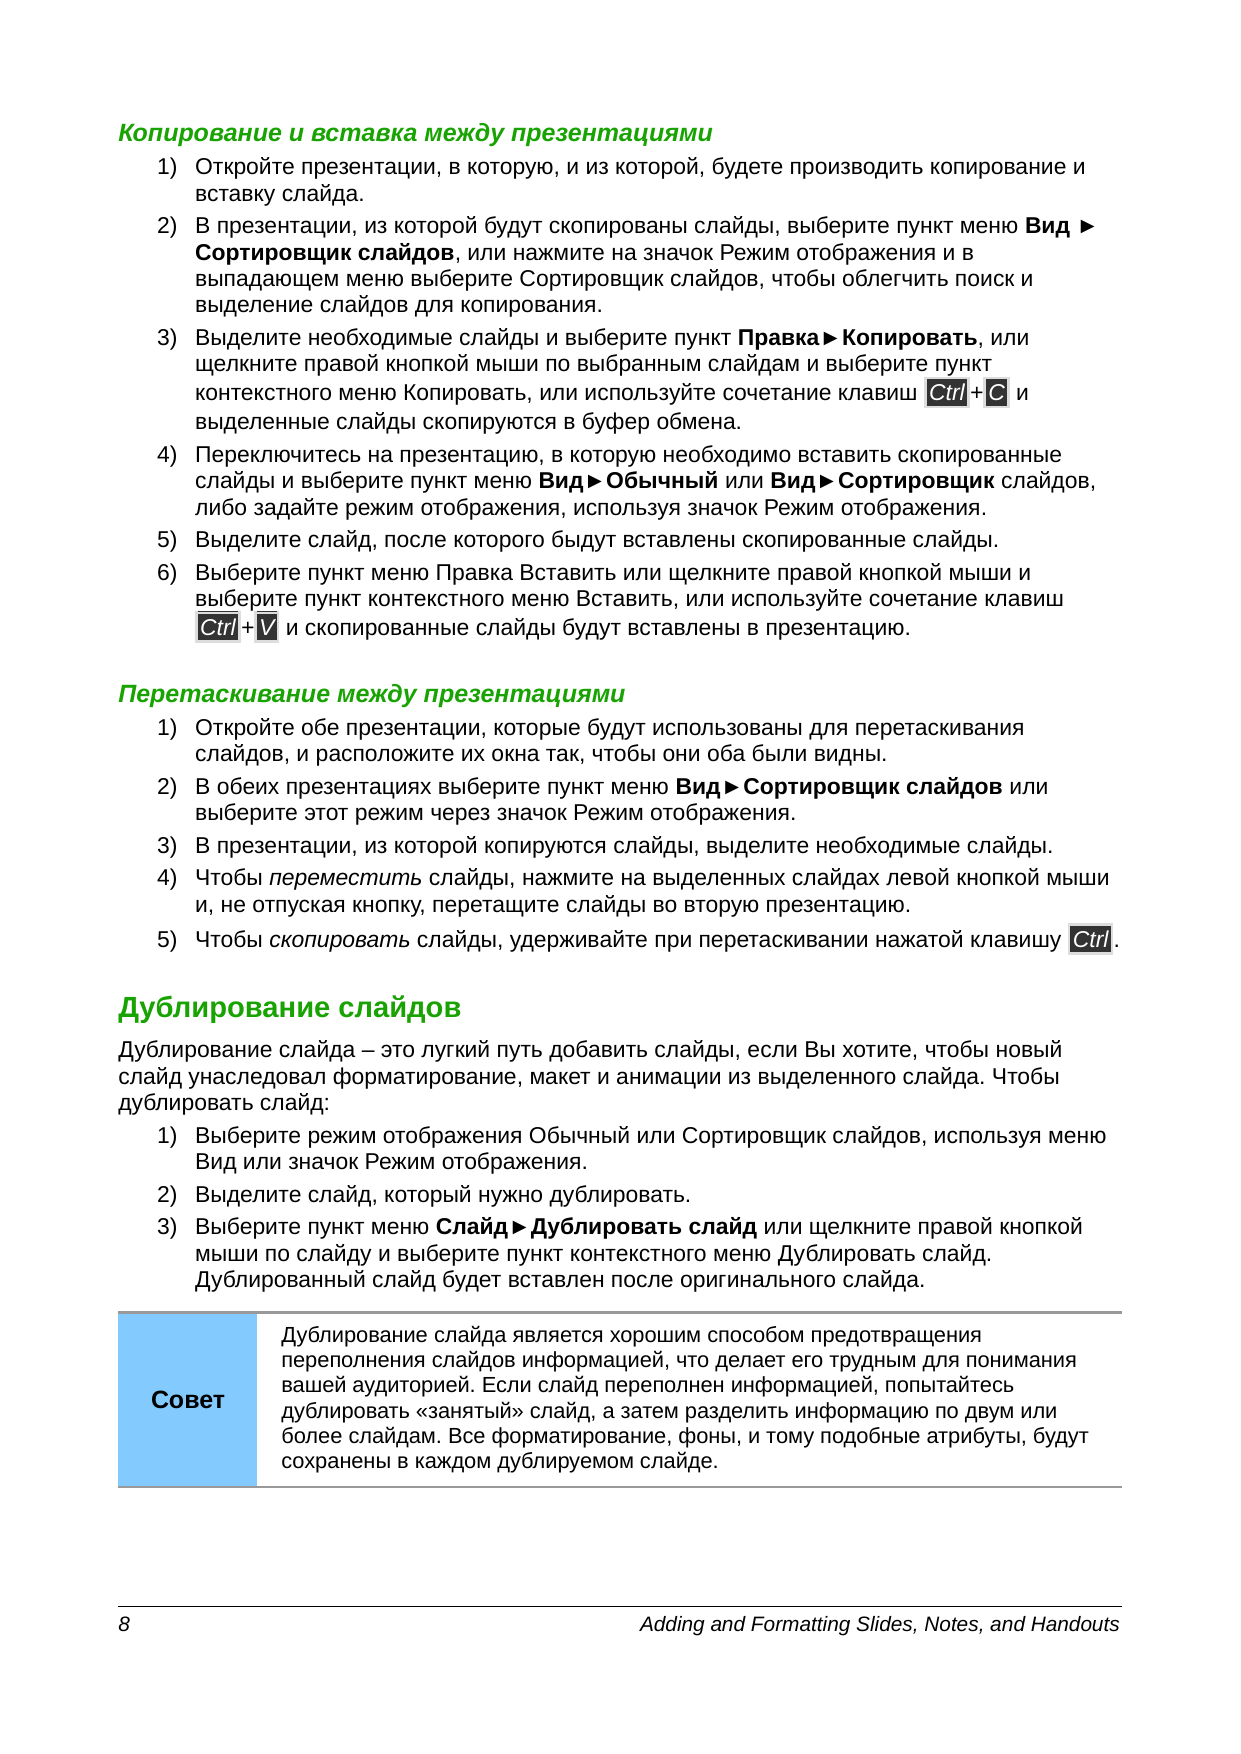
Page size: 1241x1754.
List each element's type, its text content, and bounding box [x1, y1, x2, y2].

list Дублирование слайда – это лугкий путь добавить слайды, если Вы хотите, чтобы новый слайд унаследовал форматирование, макет и анимации из выделенного слайда. Чтобы дублировать слайд: [118, 1036, 1122, 1115]
table_header Дублирование слайда является хорошим способом предотвращения переполнения слайдов информацией, что делает его трудным для понимания вашей аудиторией. Если слайд переполнен информацией, попытайтесь дублировать «занятый» слайд, а затем разделить информацию по двум или более слайдам. Все форматирование, фоны, и тому подобные атрибуты, будут сохранены в каждом дублируемом слайде. [258, 1314, 1122, 1486]
list В презентации, из которой копируются слайды, выделите необходимые слайды. [177, 832, 1122, 858]
list Откройте презентации, в которую, и из которой, будете производить копирование и вставку слайда. [177, 153, 1122, 206]
list В презентации, из которой будут скопированы слайды, выберите пункт меню Вид ► Сортировщик слайдов, или нажмите на значок Режим отображения и в выпадающем меню выберите Сортировщик слайдов, чтобы облегчить поиск и выделение слайдов для копирования. [177, 212, 1122, 318]
list Выделите слайд, который нужно дублировать. [177, 1181, 1122, 1207]
list В обеих презентациях выберите пункт меню Вид►Сортировщик слайдов или выберите этот режим через значок Режим отображения. [177, 773, 1122, 825]
table_header Совет [118, 1314, 257, 1486]
list Чтобы переместить слайды, нажмите на выделенных слайдах левой кнопкой мыши и, не отпуская кнопку, перетащите слайды во вторую презентацию. [177, 864, 1122, 917]
list Выберите пункт меню Правка Вставить или щелкните правой кнопкой мыши и выберите пункт контекстного меню Вставить, или используйте сочетание клавиш Ctrl+V и скопированные слайды будут вставлены в презентацию. [177, 559, 1122, 643]
subtitle Копирование и вставка между презентациями [118, 118, 1122, 147]
list Переключитесь на презентацию, в которую необходимо вставить скопированные слайды и выберите пункт меню Вид►Обычный или Вид►Сортировщик слайдов, либо задайте режим отображения, используя значок Режим отображения. [177, 441, 1122, 520]
list Выделите необходимые слайды и выберите пункт Правка►Копировать, или щелкните правой кнопкой мыши по выбранным слайдам и выберите пункт контекстного меню Копировать, или используйте сочетание клавиш Ctrl+C и выделенные слайды скопируются в буфер обмена. [177, 324, 1122, 434]
list Чтобы скопировать слайды, удерживайте при перетаскивании нажатой клавишу Ctrl. [177, 923, 1068, 955]
list Выберите пункт меню Слайд►Дублировать слайд или щелкните правой кнопкой мыши по слайду и выберите пункт контекстного меню Дублировать слайд. Дублированный слайд будет вставлен после оригинального слайда. [177, 1213, 1122, 1292]
list Откройте обе презентации, которые будут использованы для перетаскивания слайдов, и расположите их окна так, чтобы они оба были видны. [177, 714, 1122, 766]
subtitle Перетаскивание между презентациями [118, 678, 1122, 707]
subtitle Дублирование слайдов [118, 990, 1122, 1024]
list Выделите слайд, после которого быдут вставлены скопированные слайды. [177, 526, 1122, 552]
list Выберите режим отображения Обычный или Сортировщик слайдов, используя меню Вид или значок Режим отображения. [177, 1122, 1122, 1174]
